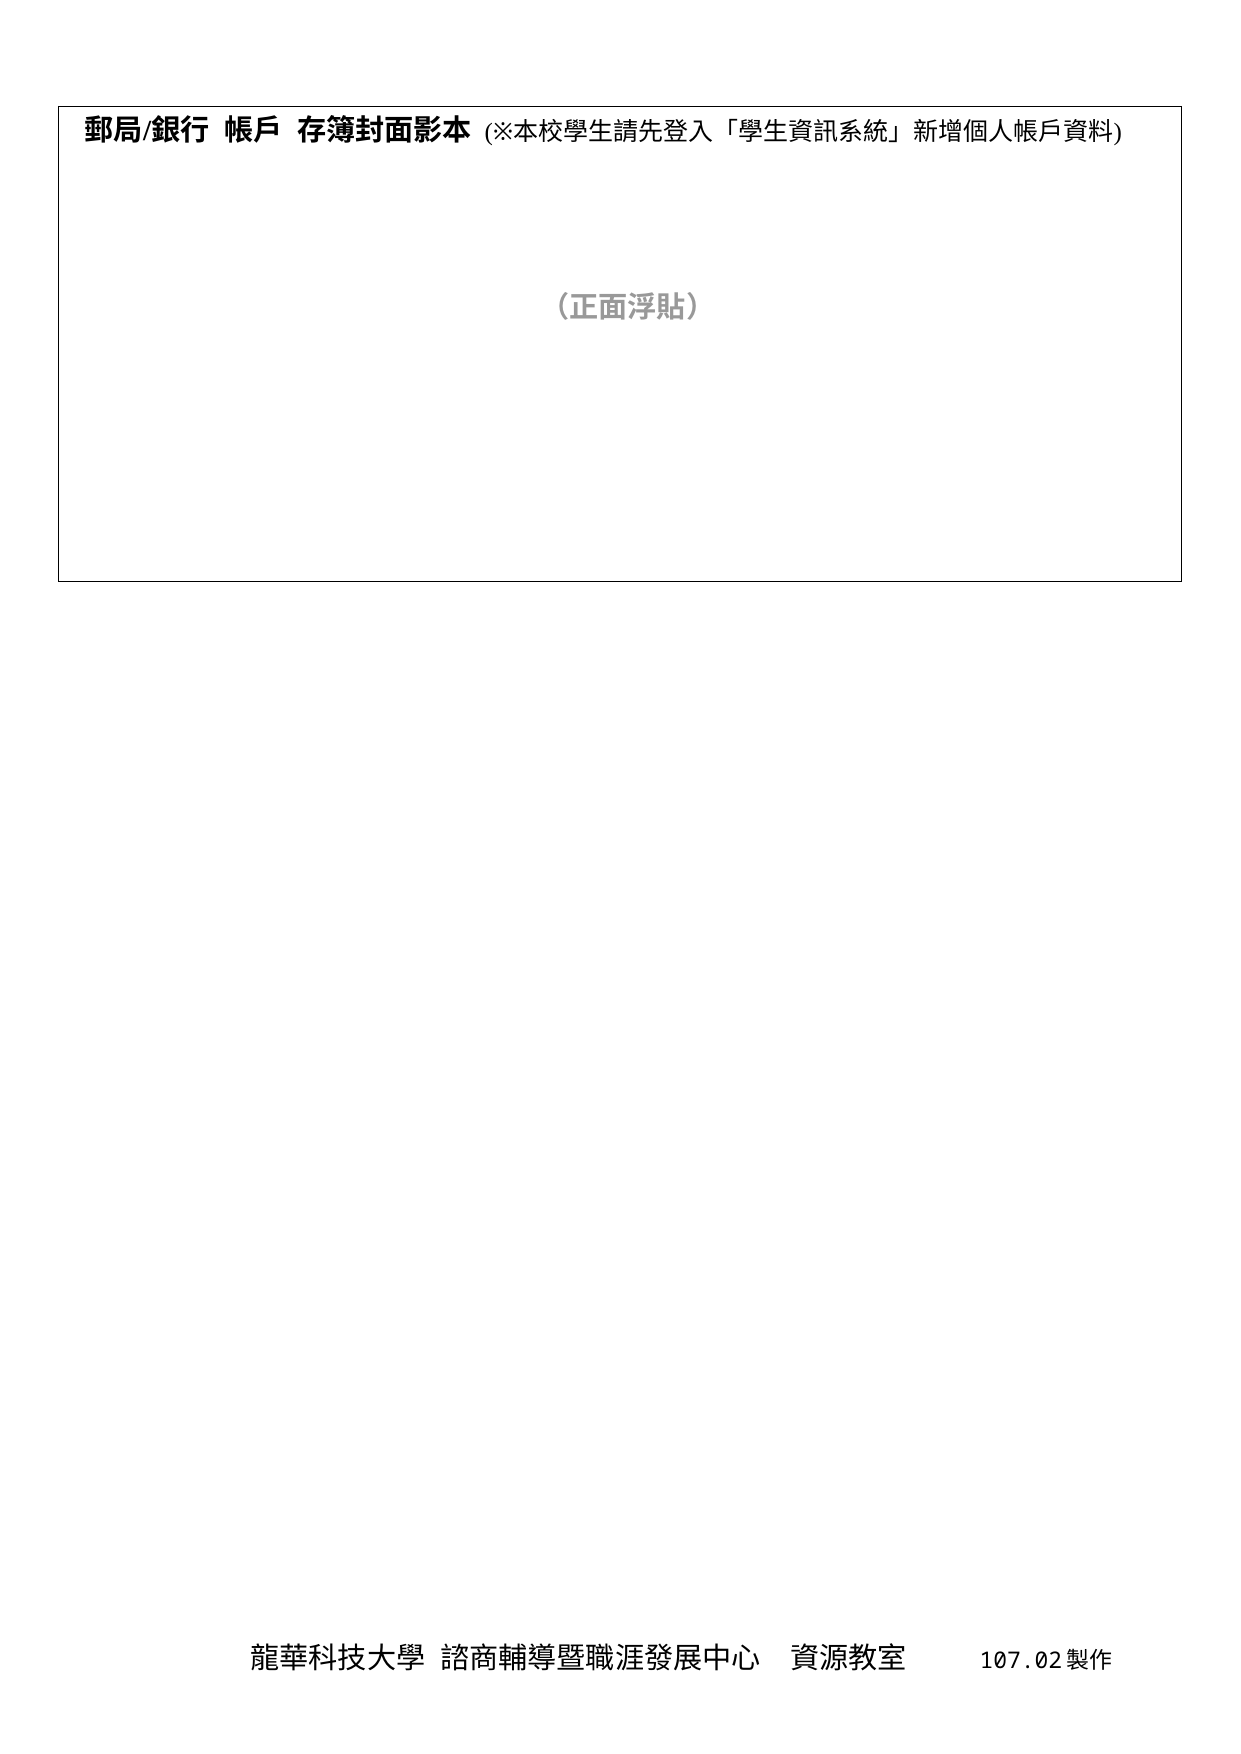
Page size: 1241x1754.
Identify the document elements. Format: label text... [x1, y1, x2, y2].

table_cell 郵局/銀行 帳戶 存簿封面影本 (※本校學生請先登入「學生資訊系統」新增個人帳戶資料) （正面浮貼） [59, 107, 1181, 581]
